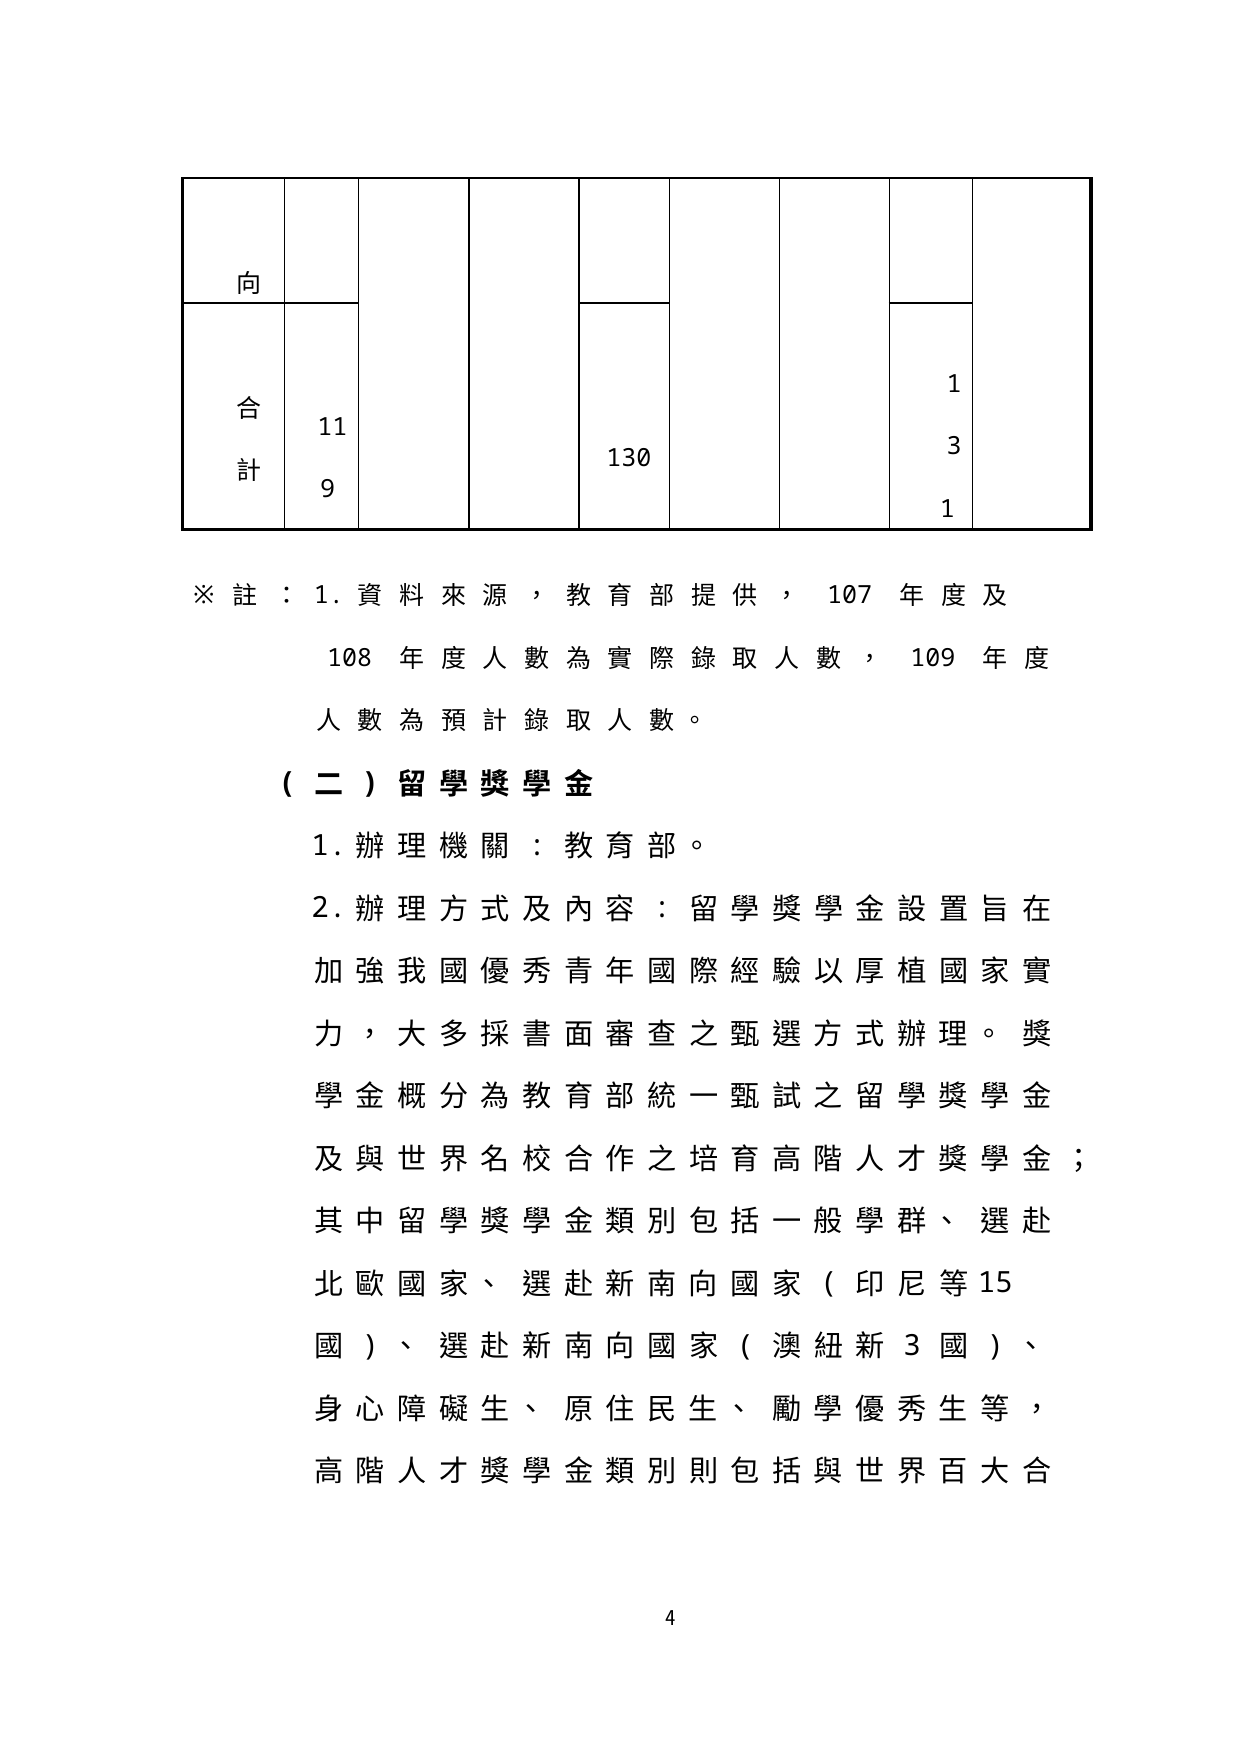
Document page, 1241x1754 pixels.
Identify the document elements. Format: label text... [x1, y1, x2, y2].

table_cell 向 [184, 179, 284, 302]
table_cell 130 [580, 304, 669, 528]
table_cell 131 [890, 304, 972, 528]
table_cell [580, 179, 669, 302]
text ※註：1.資料來源，教育部提供，107年度及108年度人數為實際錄取人數，109年度人數為預計錄取人數。 [180, 552, 1058, 740]
table_cell [470, 179, 578, 528]
text 1.辦理機關:教育部。 [271, 802, 1058, 865]
table_cell [890, 179, 972, 302]
table_cell 合計 [184, 304, 284, 528]
table_cell [670, 179, 779, 528]
table_cell [973, 179, 1089, 528]
table_cell 119 [285, 304, 358, 528]
text 2.辦理方式及內容:留學獎學金設置旨在加強我國優秀青年國際經驗以厚植國家實力，大多採書面審查之甄選方式辦理。獎學金概分為教育部統一甄試之留學獎學金及與世界名校合作之培育高階人才獎學金；其中留學獎學金類別包括一般學群、選赴北歐國家、選赴新南向國家(印尼等15國)、選赴新南向國家(澳紐新3國)、身心障礙生、原住民生、勵學優秀生等，高階人才獎學金類別則包括與世界百大合作設置獎學金、歐盟獎學金、與南加大合作設置博士後獎學金、波蘭等外國政府獎學金。各類獎學金之獎助額度及期限係依甄選簡章規定辦理，惟均未訂有返國義務規定。 [271, 865, 1058, 1490]
text (二)留學獎學金 [242, 740, 1058, 802]
table_cell [359, 179, 468, 528]
table_cell [780, 179, 889, 528]
table_cell [285, 179, 358, 302]
